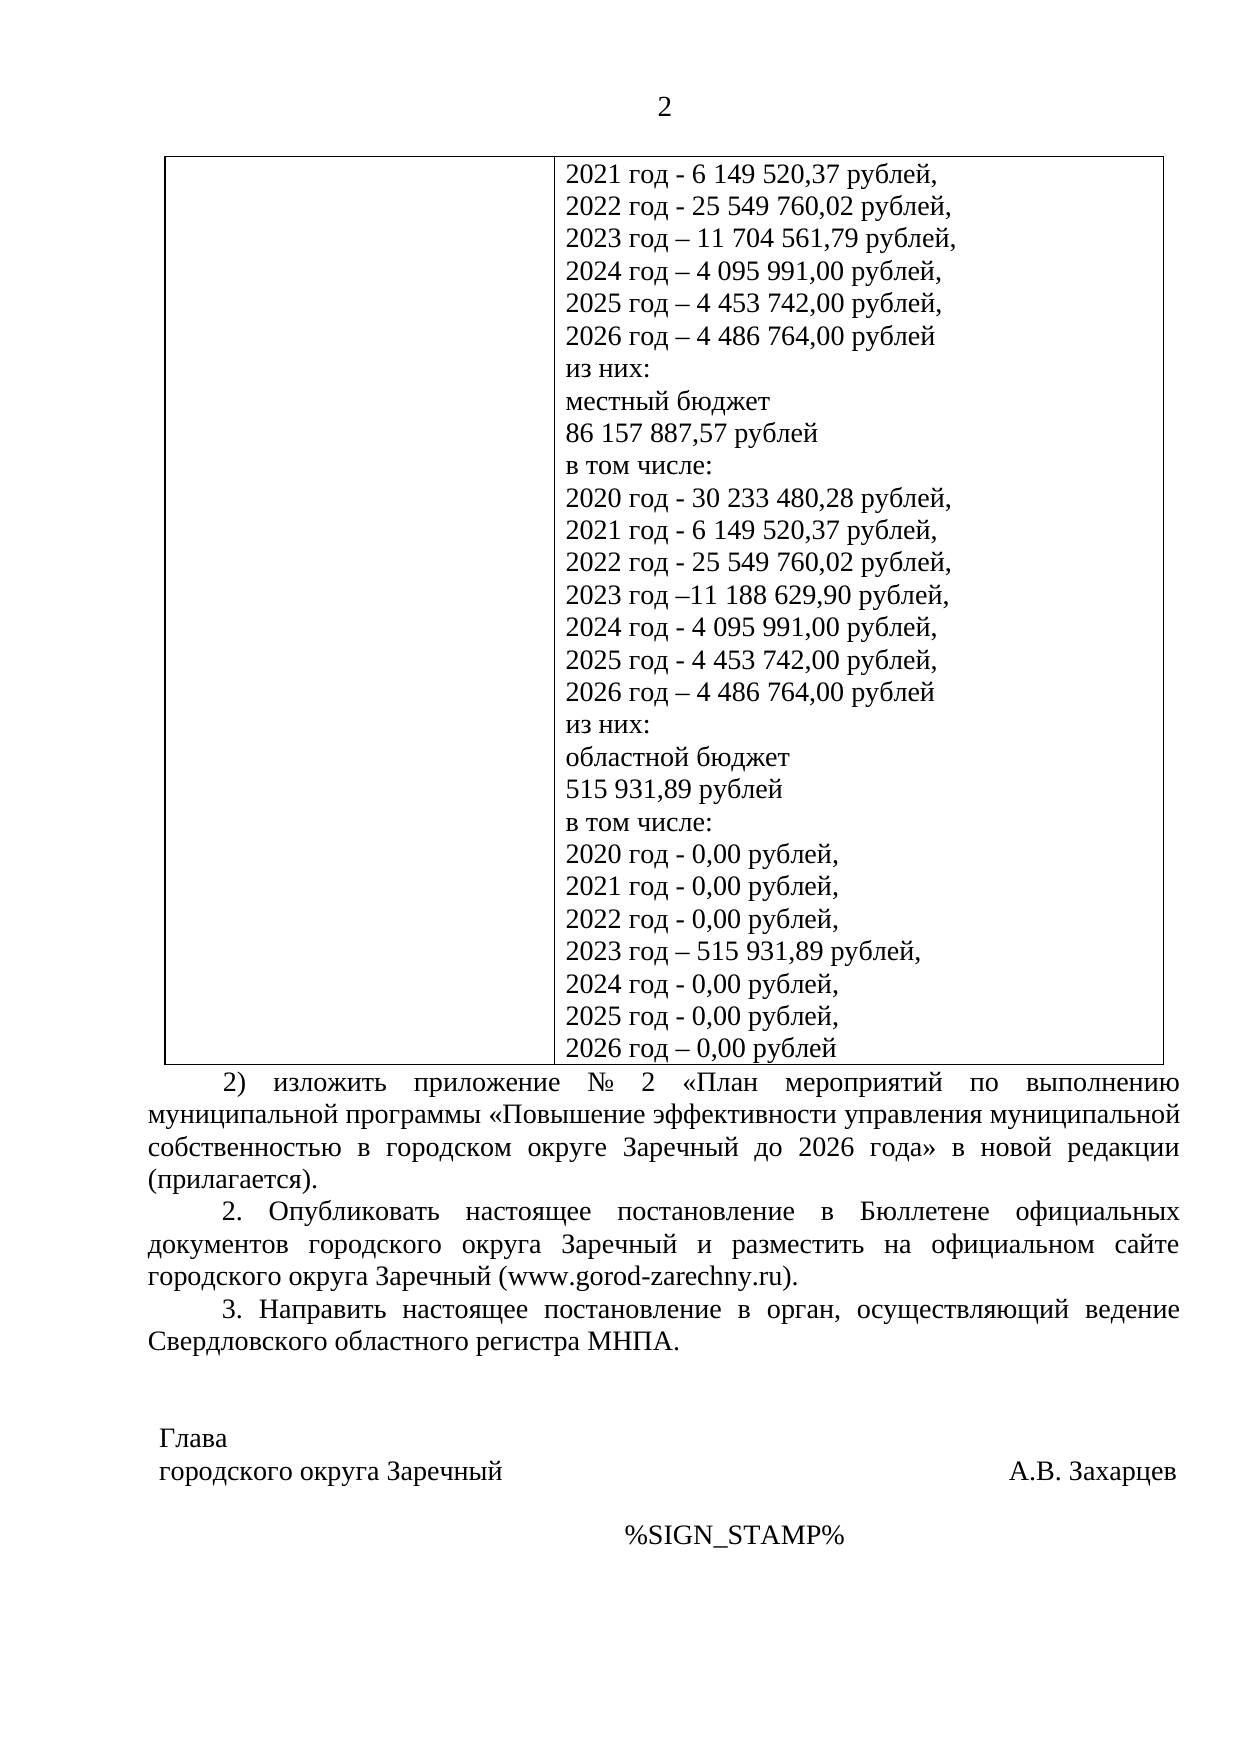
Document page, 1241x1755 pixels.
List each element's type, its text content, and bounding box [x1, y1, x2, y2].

table_header [613, 1421, 864, 1518]
table_cell %SIGN_STAMP% [613, 1519, 864, 1583]
table_header Глава городского округа Заречный [148, 1421, 613, 1518]
table_header 2021 год - 6 149 520,37 рублей, 2022 год - 25 549 760,02 рублей, 2023 год – 11 704 561,79 рублей, 2024 год – 4 095 991,00 рублей, 2025 год – 4 453 742,00 рублей, 2026 год – 4 486 764,00 рублей из них: местный бюджет 86 157 887,57 рублей в том числе: 2020 год - 30 233 480,28 рублей, 2021 год - 6 149 520,37 рублей, 2022 год - 25 549 760,02 рублей, 2023 год –11 188 629,90 рублей, 2024 год - 4 095 991,00 рублей, 2025 год - 4 453 742,00 рублей, 2026 год – 4 486 764,00 рублей из них: областной бюджет 515 931,89 рублей в том числе: 2020 год - 0,00 рублей, 2021 год - 0,00 рублей, 2022 год - 0,00 рублей, 2023 год – 515 931,89 рублей, 2024 год - 0,00 рублей, 2025 год - 0,00 рублей, 2026 год – 0,00 рублей [555, 157, 1163, 1064]
table_header [166, 157, 554, 1064]
text 3. Направить настоящее постановление в орган, осуществляющий ведение Свердловского областного регистра МНПА. [148, 1292, 1181, 1356]
table_header А.В. Захарцев [864, 1421, 1204, 1518]
text 2) изложить приложение № 2 «План мероприятий по выполнению муниципальной программы «Повышение эффективности управления муниципальной собственностью в городском округе Заречный до 2026 года» в новой редакции (прилагается). [148, 1065, 1181, 1194]
table_cell [864, 1519, 1204, 1583]
text 2. Опубликовать настоящее постановление в Бюллетене официальных документов городского округа Заречный и разместить на официальном сайте городского округа Заречный (www.gorod-zarechny.ru). [148, 1194, 1181, 1292]
table_cell [148, 1519, 613, 1583]
